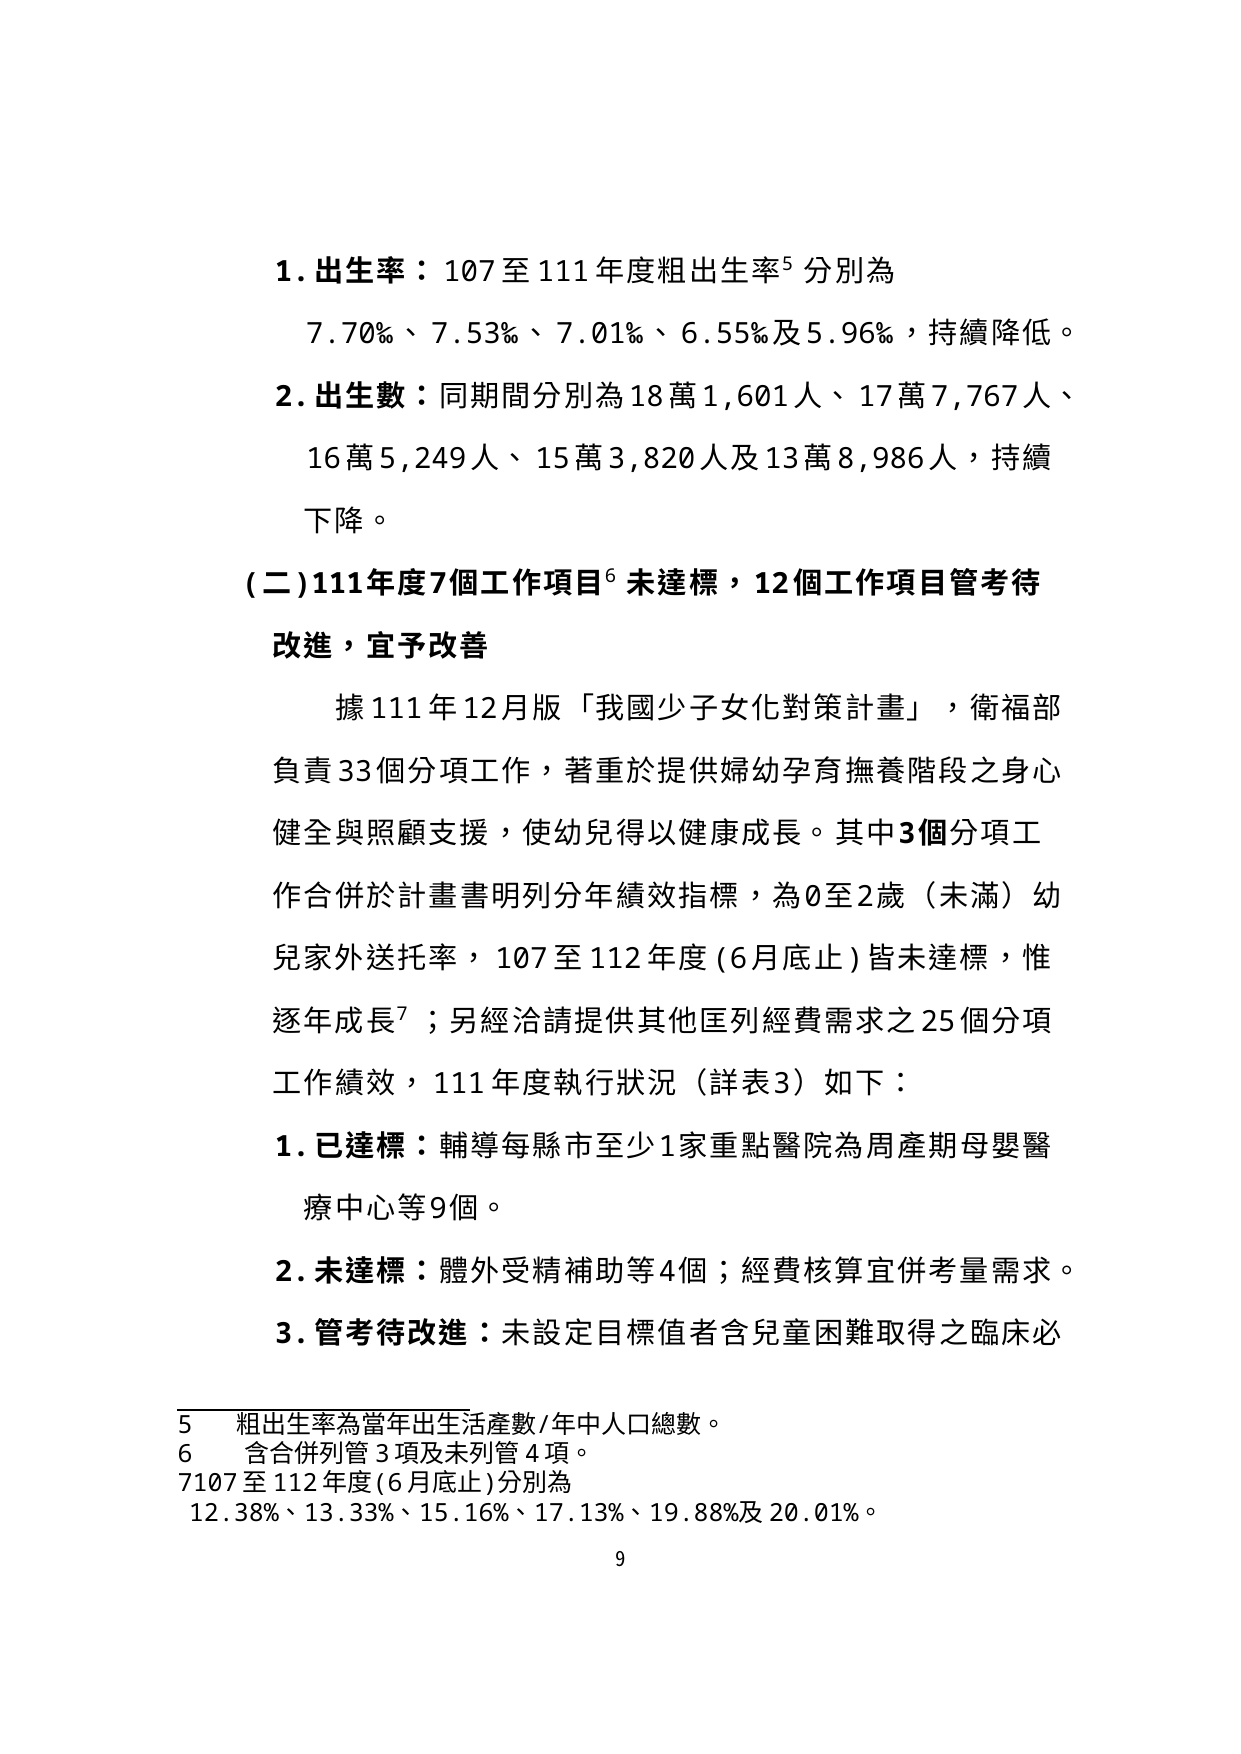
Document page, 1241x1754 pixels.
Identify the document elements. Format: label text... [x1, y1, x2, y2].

text (二)111年度7個工作項目未達標，12個工作項目管考待改進，宜予改善 [236, 540, 1063, 665]
text 3.管考待改進：未設定目標值者含兒童困難取得之臨床必 [266, 1290, 1063, 1352]
text 2.未達標：體外受精補助等4個；經費核算宜併考量需求。 [266, 1227, 1063, 1290]
text 粗出生率為當年出生活產數/年中人口總數。 [177, 1410, 1063, 1439]
text 1.已達標：輔導每縣市至少1家重點醫院為周產期母嬰醫療中心等9個。 [266, 1102, 1063, 1227]
text 據111年12月版「我國少子女化對策計畫」，衛福部負責33個分項工作，著重於提供婦幼孕育撫養階段之身心健全與照顧支援，使幼兒得以健康成長。其中3個分項工作合併於計畫書明列分年績效指標，為0至2歲（未滿）幼兒家外送托率，107至112年度(6月底止)皆未達標，惟逐年成長；另經洽請提供其他匡列經費需求之25個分項工作績效，111年度執行狀況（詳表3）如下： [266, 665, 1063, 1102]
text 1.出生率：107至111年度粗出生率分別為7.70‰、7.53‰、7.01‰、6.55‰及5.96‰，持續降低。 [266, 227, 1063, 352]
text 2.出生數：同期間分別為18萬1,601人、17萬7,767人、16萬5,249人、15萬3,820人及13萬8,986人，持續下降。 [266, 352, 1063, 540]
text 含合併列管3項及未列管4項。 [177, 1439, 1063, 1468]
text 107至112年度(6月底止)分別為12.38%、13.33%、15.16%、17.13%、19.88%及20.01%。 [177, 1468, 1063, 1527]
